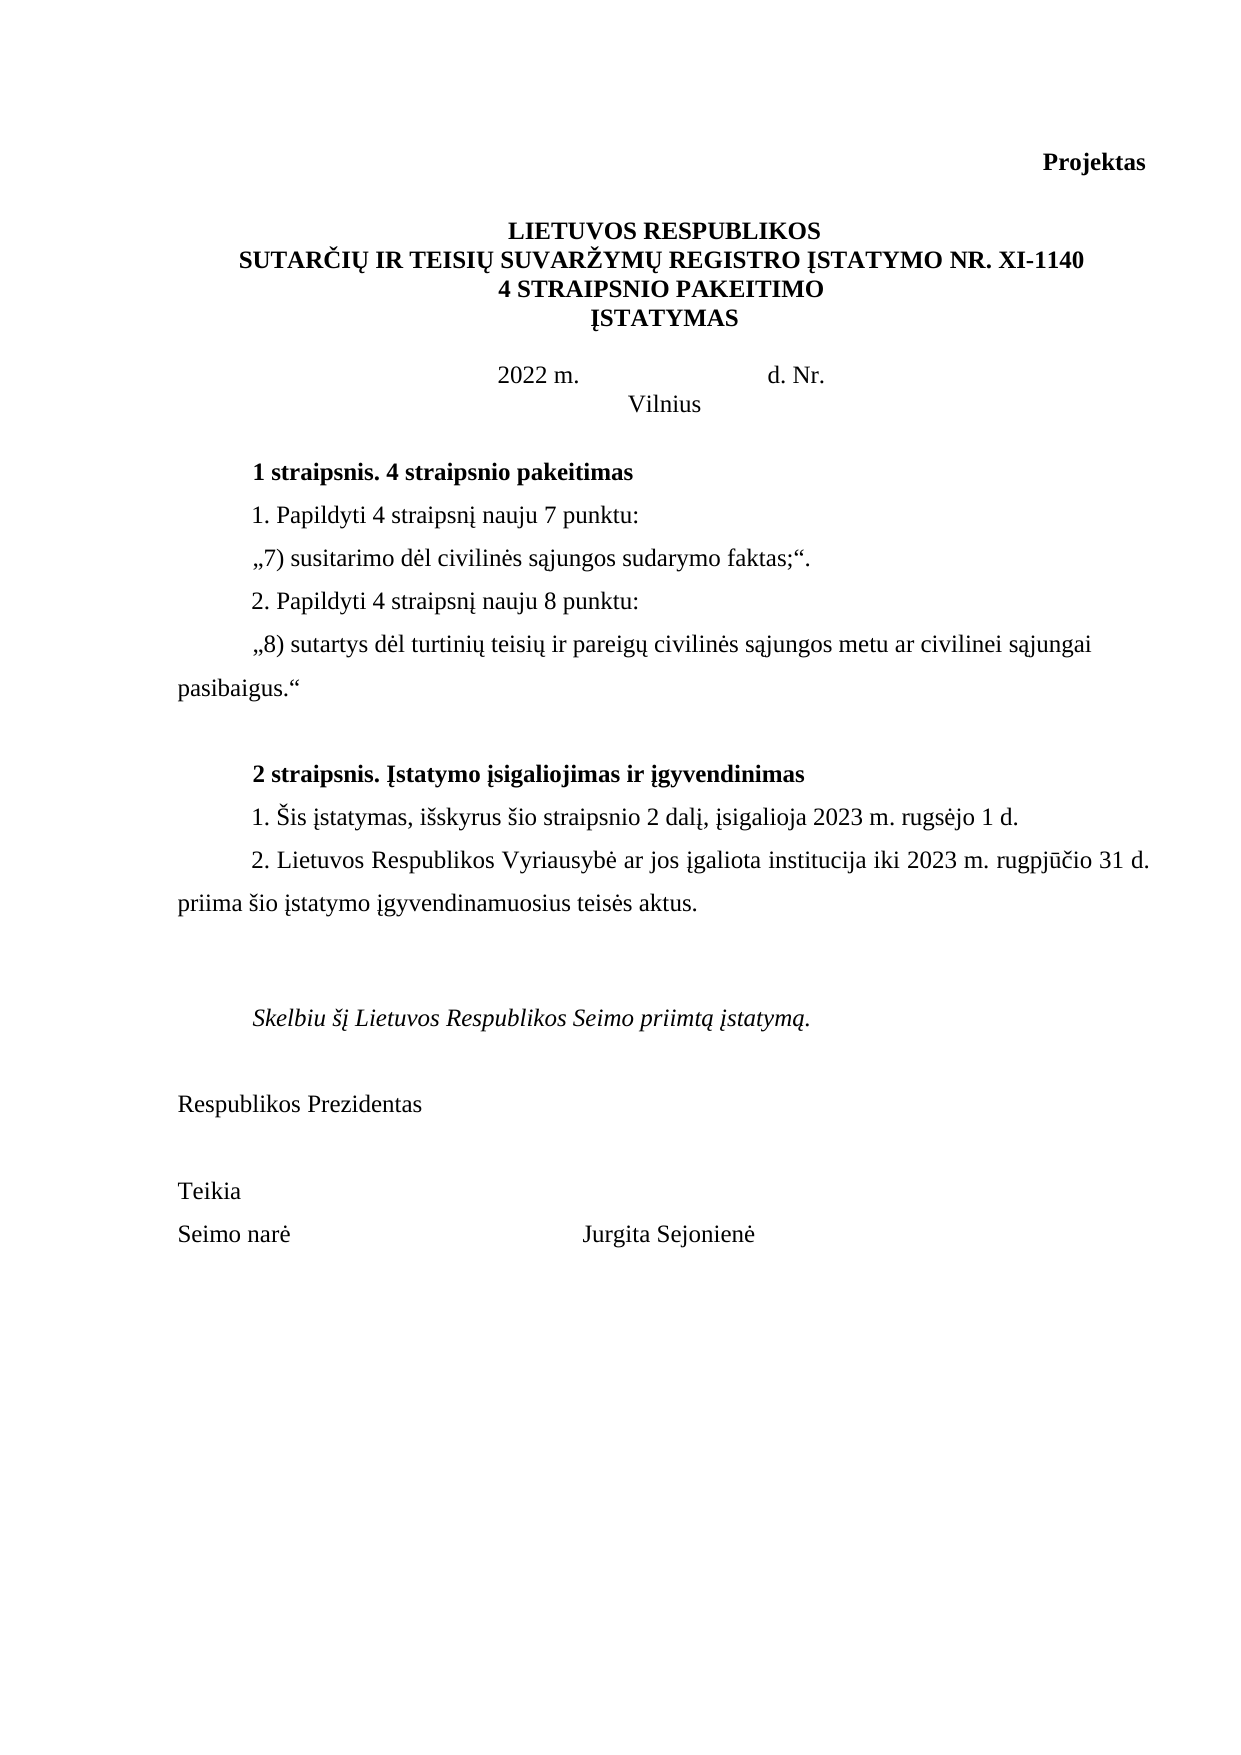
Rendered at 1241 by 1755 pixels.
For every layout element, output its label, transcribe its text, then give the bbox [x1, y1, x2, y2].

text ĮSTATYMAS [177, 303, 1152, 331]
text LIETUVOS RESPUBLIKOS [177, 216, 1152, 245]
text Skelbiu šį Lietuvos Respublikos Seimo priimtą įstatymą. [177, 1003, 1152, 1032]
text 2 straipsnis. Įstatymo įsigaliojimas ir įgyvendinimas [177, 759, 1152, 788]
text „7) susitarimo dėl civilinės sąjungos sudarymo faktas;“. [177, 543, 1152, 572]
text Seimo narė Jurgita Sejonienė [177, 1219, 1152, 1248]
text Teikia [177, 1176, 1152, 1204]
text 4 straipsnio pakeitimo [177, 274, 1152, 303]
text 1. Papildyti 4 straipsnį nauju 7 punktu: [177, 500, 1152, 529]
text 1. Šis įstatymas, išskyrus šio straipsnio 2 dalį, įsigalioja 2023 m. rugsėjo 1 d. [177, 802, 1152, 831]
text 2. Lietuvos Respublikos Vyriausybė ar jos įgaliota institucija iki 2023 m. rugpjūčio 31 d. priima šio įstatymo įgyvendinamuosius teisės aktus. [177, 845, 1152, 917]
text Respublikos Prezidentas [177, 1089, 1152, 1118]
text 2022 m. d. Nr. [177, 360, 1152, 389]
text „8) sutartys dėl turtinių teisių ir pareigų civilinės sąjungos metu ar civilinei sąjungai pasibaigus.“ [177, 629, 1152, 701]
text 2. Papildyti 4 straipsnį nauju 8 punktu: [177, 586, 1152, 615]
text Vilnius [177, 389, 1152, 418]
text Projektas [177, 147, 1152, 176]
text SUTARČIŲ IR TEISIŲ SUVARŽYMŲ REGISTRO įstatymo NR. XI-1140 [177, 245, 1152, 274]
text 1 straipsnis. 4 straipsnio pakeitimas [177, 457, 1152, 486]
